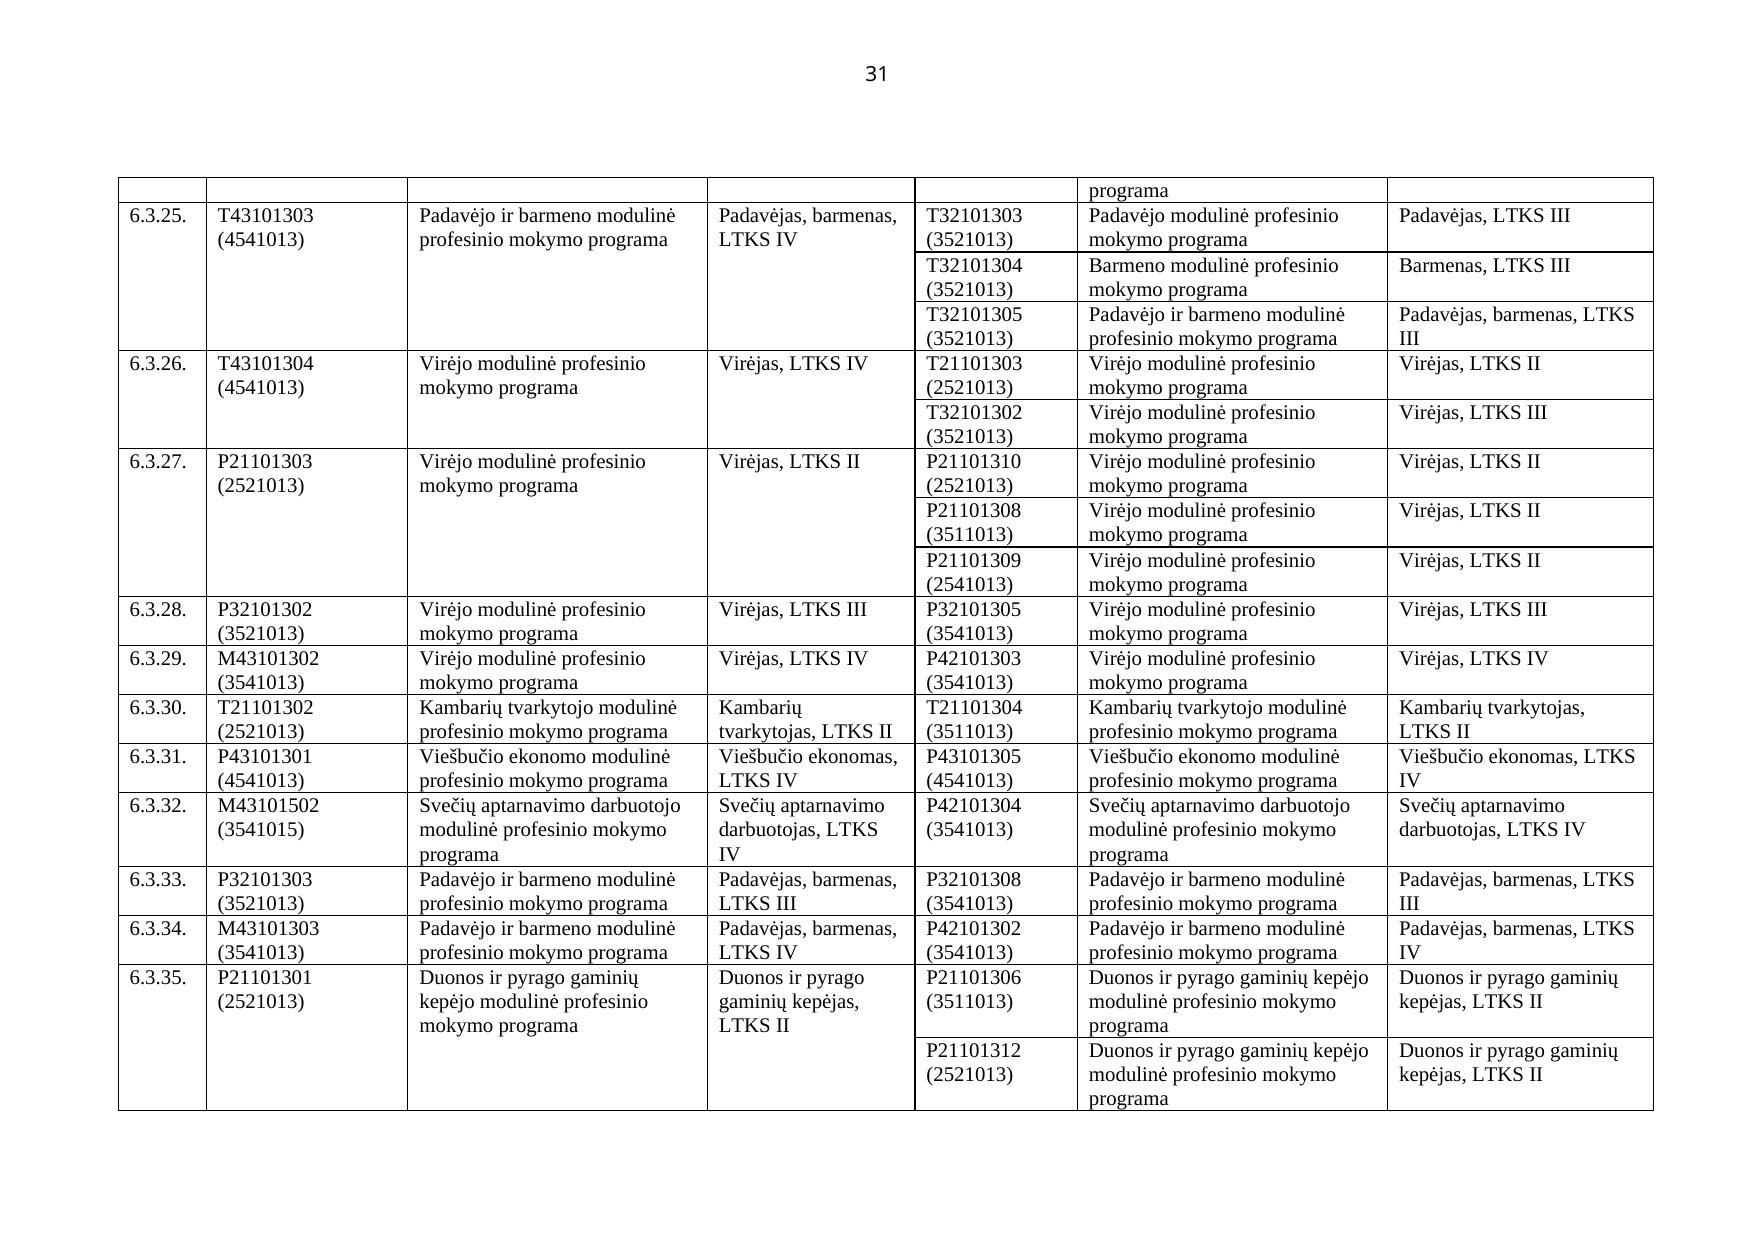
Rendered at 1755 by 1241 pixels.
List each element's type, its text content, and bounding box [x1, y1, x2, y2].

table_cell Virėjas, LTKS II [1388, 548, 1653, 596]
table_cell Virėjas, LTKS III [1388, 400, 1653, 448]
table_cell P21101301 (2521013) [207, 965, 407, 1110]
table_cell Duonos ir pyrago gaminių kepėjo modulinė profesinio mokymo programa [408, 965, 707, 1110]
table_cell 6.3.28. [119, 597, 206, 645]
table_cell P32101302 (3521013) [207, 597, 407, 645]
table_cell Padavėjo ir barmeno modulinė profesinio mokymo programa [408, 867, 707, 915]
table_cell Virėjas, LTKS IV [708, 351, 914, 448]
table_cell Padavėjo ir barmeno modulinė profesinio mokymo programa [408, 203, 707, 350]
table_cell [119, 178, 206, 202]
table_cell M43101502 (3541015) [207, 793, 407, 866]
table_cell 6.3.29. [119, 646, 206, 694]
table_cell Virėjas, LTKS IV [708, 646, 914, 694]
table_cell Duonos ir pyrago gaminių kepėjas, LTKS II [1388, 1038, 1653, 1110]
table_cell T32101303 (3521013) [916, 203, 1077, 251]
table_cell Padavėjas, barmenas, LTKS IV [708, 916, 914, 964]
table_cell P42101303 (3541013) [916, 646, 1077, 694]
table_cell 6.3.31. [119, 744, 206, 792]
table_cell programa [1078, 178, 1387, 202]
table_cell Padavėjas, barmenas, LTKS III [708, 867, 914, 915]
table_cell Virėjo modulinė profesinio mokymo programa [1078, 646, 1387, 694]
table_cell P43101301 (4541013) [207, 744, 407, 792]
table_cell 6.3.25. [119, 203, 206, 350]
table_cell Kambarių tvarkytojo modulinė profesinio mokymo programa [1078, 695, 1387, 743]
table_cell Svečių aptarnavimo darbuotojas, LTKS IV [1388, 793, 1653, 866]
table_cell Padavėjo ir barmeno modulinė profesinio mokymo programa [1078, 302, 1387, 350]
table_cell P43101305 (4541013) [916, 744, 1077, 792]
table_cell Padavėjas, barmenas, LTKS IV [1388, 916, 1653, 964]
table_cell Svečių aptarnavimo darbuotojo modulinė profesinio mokymo programa [408, 793, 707, 866]
table_cell [708, 178, 914, 202]
table_cell Padavėjas, barmenas, LTKS III [1388, 867, 1653, 915]
table_cell Viešbučio ekonomo modulinė profesinio mokymo programa [1078, 744, 1387, 792]
table_cell T43101303 (4541013) [207, 203, 407, 350]
table_cell Virėjas, LTKS II [1388, 351, 1653, 399]
table_cell T32101304 (3521013) [916, 253, 1077, 301]
table_cell Virėjo modulinė profesinio mokymo programa [408, 449, 707, 596]
table_cell T21101304 (3511013) [916, 695, 1077, 743]
table_cell Virėjo modulinė profesinio mokymo programa [1078, 498, 1387, 546]
table_cell Virėjo modulinė profesinio mokymo programa [408, 597, 707, 645]
table_cell Virėjo modulinė profesinio mokymo programa [1078, 548, 1387, 596]
table_cell Duonos ir pyrago gaminių kepėjo modulinė profesinio mokymo programa [1078, 1038, 1387, 1110]
table_cell [916, 178, 1077, 202]
table_cell Barmeno modulinė profesinio mokymo programa [1078, 253, 1387, 301]
table_cell P32101305 (3541013) [916, 597, 1077, 645]
table_cell Kambarių tvarkytojas, LTKS II [708, 695, 914, 743]
table_cell Virėjo modulinė profesinio mokymo programa [1078, 400, 1387, 448]
table_cell Padavėjo modulinė profesinio mokymo programa [1078, 203, 1387, 251]
table_cell Padavėjas, barmenas, LTKS IV [708, 203, 914, 350]
table_cell Kambarių tvarkytojo modulinė profesinio mokymo programa [408, 695, 707, 743]
table_cell Viešbučio ekonomas, LTKS IV [708, 744, 914, 792]
table_cell P42101302 (3541013) [916, 916, 1077, 964]
table_cell 6.3.35. [119, 965, 206, 1110]
table_cell T21101303 (2521013) [916, 351, 1077, 399]
table_cell 6.3.27. [119, 449, 206, 596]
table_cell 6.3.26. [119, 351, 206, 448]
table_cell Kambarių tvarkytojas, LTKS II [1388, 695, 1653, 743]
table_cell 6.3.30. [119, 695, 206, 743]
table_cell P21101312 (2521013) [916, 1038, 1077, 1110]
table_cell Svečių aptarnavimo darbuotojo modulinė profesinio mokymo programa [1078, 793, 1387, 866]
table_cell P21101308 (3511013) [916, 498, 1077, 546]
table_cell 6.3.34. [119, 916, 206, 964]
table_cell T32101302 (3521013) [916, 400, 1077, 448]
table_cell Duonos ir pyrago gaminių kepėjo modulinė profesinio mokymo programa [1078, 965, 1387, 1037]
table_cell P21101309 (2541013) [916, 548, 1077, 596]
table_cell Duonos ir pyrago gaminių kepėjas, LTKS II [1388, 965, 1653, 1037]
table_cell Padavėjo ir barmeno modulinė profesinio mokymo programa [1078, 916, 1387, 964]
table_cell T32101305 (3521013) [916, 302, 1077, 350]
table_cell Virėjo modulinė profesinio mokymo programa [1078, 449, 1387, 497]
table_cell Padavėjas, barmenas, LTKS III [1388, 302, 1653, 350]
table_cell Virėjas, LTKS IV [1388, 646, 1653, 694]
table_cell T21101302 (2521013) [207, 695, 407, 743]
table_cell P21101303 (2521013) [207, 449, 407, 596]
table_cell [1388, 178, 1653, 202]
table_cell Svečių aptarnavimo darbuotojas, LTKS IV [708, 793, 914, 866]
table_cell Virėjas, LTKS II [1388, 498, 1653, 546]
table_cell Virėjo modulinė profesinio mokymo programa [408, 646, 707, 694]
table_cell M43101302 (3541013) [207, 646, 407, 694]
table_cell M43101303 (3541013) [207, 916, 407, 964]
table_cell [207, 178, 407, 202]
table_cell Virėjo modulinė profesinio mokymo programa [1078, 597, 1387, 645]
table_cell Padavėjas, LTKS III [1388, 203, 1653, 251]
table_cell Virėjas, LTKS II [1388, 449, 1653, 497]
table_cell P32101308 (3541013) [916, 867, 1077, 915]
table_cell Virėjas, LTKS III [1388, 597, 1653, 645]
table_cell Viešbučio ekonomas, LTKS IV [1388, 744, 1653, 792]
table_cell Virėjas, LTKS II [708, 449, 914, 596]
table_cell T43101304 (4541013) [207, 351, 407, 448]
table_cell 6.3.32. [119, 793, 206, 866]
table_cell Virėjo modulinė profesinio mokymo programa [408, 351, 707, 448]
table_cell Virėjas, LTKS III [708, 597, 914, 645]
table_cell Duonos ir pyrago gaminių kepėjas, LTKS II [708, 965, 914, 1110]
table_cell P32101303 (3521013) [207, 867, 407, 915]
table_cell Virėjo modulinė profesinio mokymo programa [1078, 351, 1387, 399]
table_cell [408, 178, 707, 202]
table_cell P42101304 (3541013) [916, 793, 1077, 866]
table_cell P21101306 (3511013) [916, 965, 1077, 1037]
table_cell Viešbučio ekonomo modulinė profesinio mokymo programa [408, 744, 707, 792]
table_cell Padavėjo ir barmeno modulinė profesinio mokymo programa [408, 916, 707, 964]
table_cell Barmenas, LTKS III [1388, 253, 1653, 301]
table_cell Padavėjo ir barmeno modulinė profesinio mokymo programa [1078, 867, 1387, 915]
table_cell P21101310 (2521013) [916, 449, 1077, 497]
table_cell 6.3.33. [119, 867, 206, 915]
